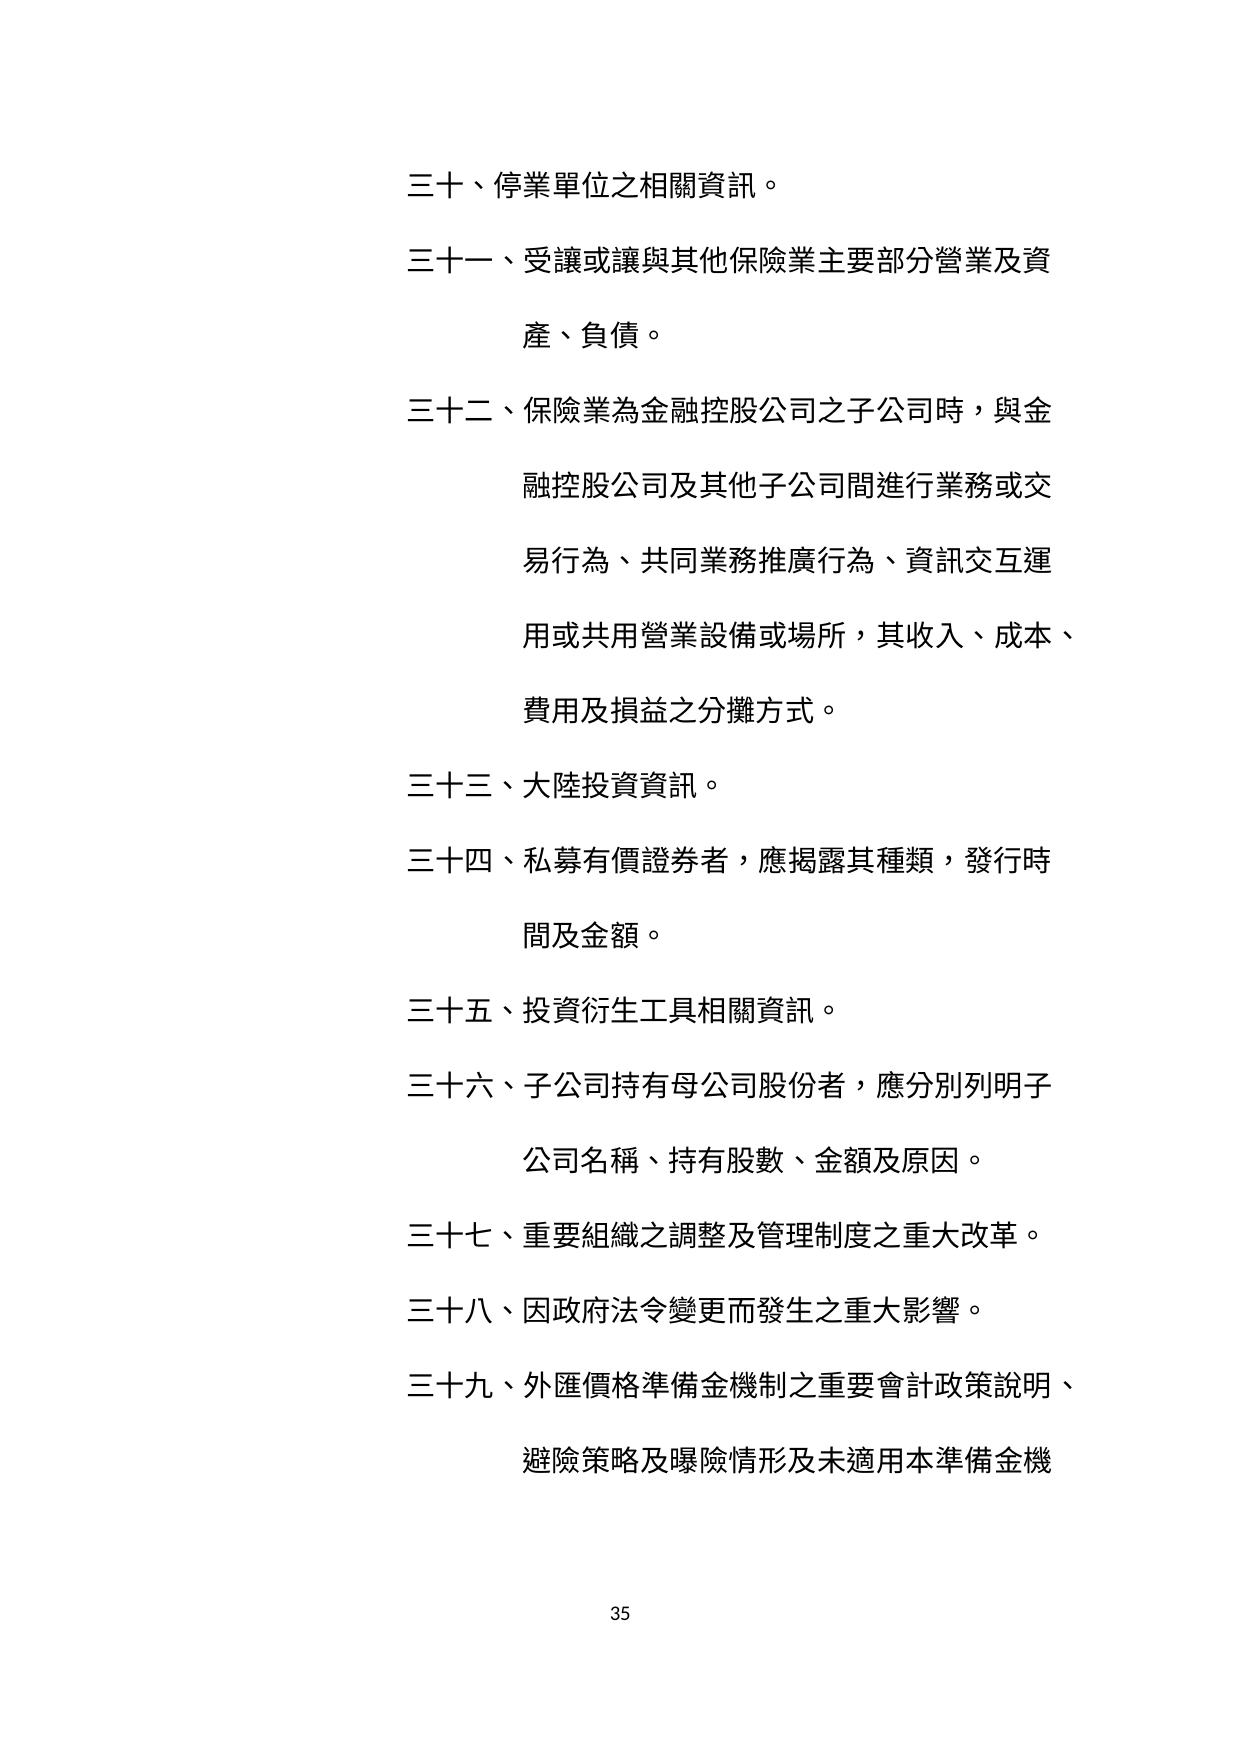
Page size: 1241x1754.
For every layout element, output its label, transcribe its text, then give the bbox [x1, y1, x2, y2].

text 三十八、因政府法令變更而發生之重大影響。 [406, 1287, 1053, 1362]
text 三十七、重要組織之調整及管理制度之重大改革。 [406, 1212, 1053, 1287]
text 三十二、保險業為金融控股公司之子公司時，與金融控股公司及其他子公司間進行業務或交易行為、共同業務推廣行為、資訊交互運用或共用營業設備或場所，其收入、成本、費用及損益之分攤方式。 [406, 387, 1053, 762]
text 三十四、私募有價證券者，應揭露其種類，發行時間及金額。 [406, 837, 1053, 987]
text 三十六、子公司持有母公司股份者，應分別列明子公司名稱、持有股數、金額及原因。 [406, 1062, 1053, 1212]
text 三十五、投資衍生工具相關資訊。 [406, 987, 1053, 1062]
text 三十一、受讓或讓與其他保險業主要部分營業及資產、負債。 [406, 237, 1053, 387]
text 三十、停業單位之相關資訊。 [406, 162, 1053, 237]
text 三十三、大陸投資資訊。 [406, 762, 1053, 837]
text 三十九、外匯價格準備金機制之重要會計政策說明、避險策略及曝險情形及未適用本準備金機制對損益、負債、股東權益之影響及計算未適用本準備金機制之每股盈餘。 [406, 1362, 1053, 1512]
